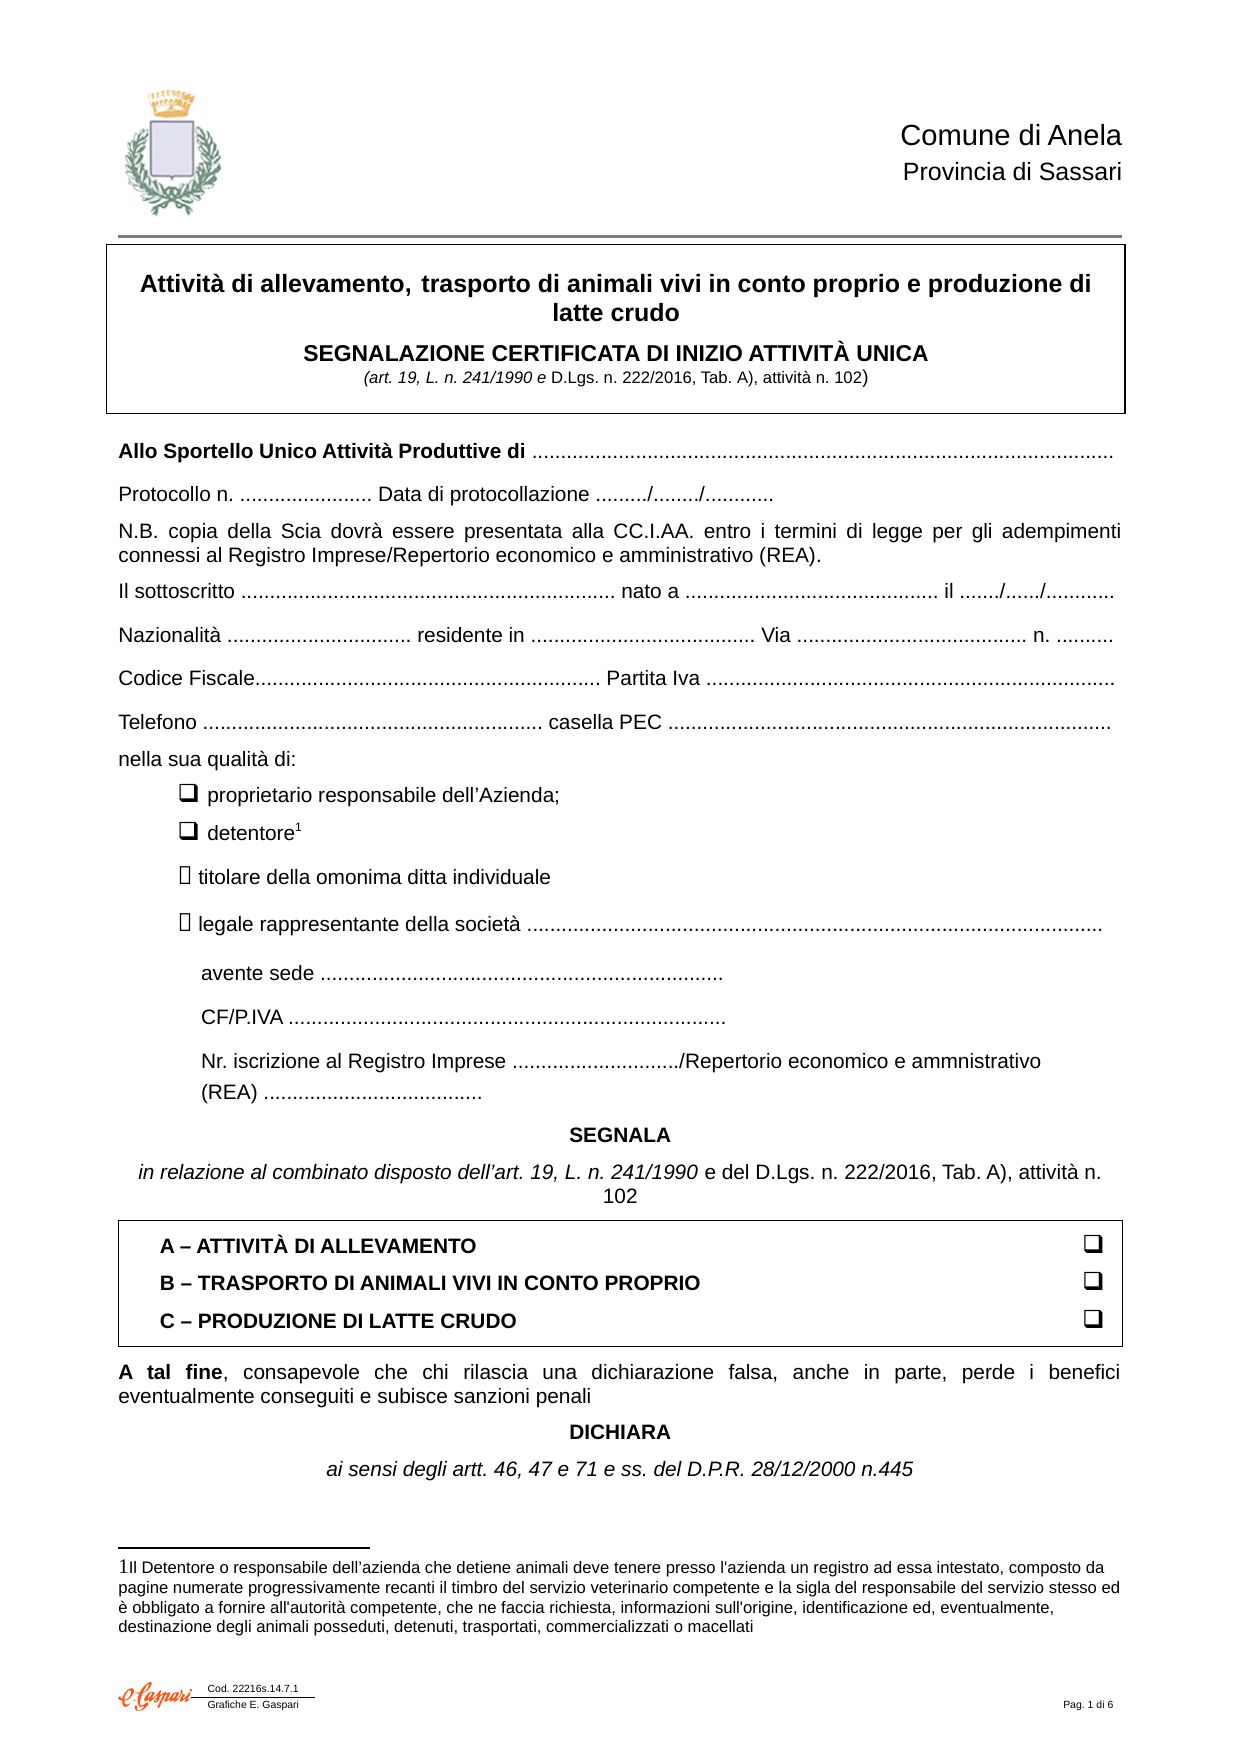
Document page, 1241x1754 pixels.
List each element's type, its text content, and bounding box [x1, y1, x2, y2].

text  titolare della omonima ditta individuale [177, 858, 1122, 892]
text Protocollo n. ....................... Data di protocollazione ........./......../............ [118, 482, 1122, 506]
picture [122, 185, 224, 219]
text Comune di Anela [118, 118, 1122, 152]
picture [122, 87, 224, 118]
text Provincia di Sassari [118, 157, 1122, 185]
text in relazione al combinato disposto dell’art. 19, L. n. 241/1990 e del D.Lgs. n. 222/2016, Tab. A), attività n. 102 [118, 1160, 1122, 1208]
text Telefono ........................................................... casella PEC ............................................................................. [118, 710, 1122, 734]
table_header A – ATTIVITÀ DI ALLEVAMENTO  B – TRASPORTO DI ANIMALI VIVI IN CONTO PROPRIO  C – PRODUZIONE DI LATTE CRUDO  [119, 1221, 1122, 1346]
text Allo Sportello Unico Attività Produttive di ..................................................................................................... [118, 438, 1122, 462]
text avente sede ...................................................................... [201, 961, 1122, 985]
text A tal fine, consapevole che chi rilascia una dichiarazione falsa, anche in parte, perde i benefici eventualmente conseguiti e subisce sanzioni penali [118, 1360, 1122, 1408]
text CF/P.IVA ............................................................................ [201, 1005, 1122, 1029]
picture [118, 1682, 192, 1711]
text  legale rappresentante della società .................................................................................................... [177, 904, 1122, 938]
text Nr. iscrizione al Registro Imprese ............................./Repertorio economico e ammnistrativo (REA) ...................................... [201, 1048, 1122, 1103]
table_header Attività di allevamento, trasporto di animali vivi in conto proprio e produzione di latte crudo SEGNALAZIONE CERTIFICATA DI INIZIO ATTIVITÀ UNICA (art. 19, L. n. 241/1990 e D.Lgs. n. 222/2016, Tab. A), attività n. 102) [107, 245, 1124, 412]
text  detentore [177, 820, 1122, 845]
text DICHIARA [118, 1420, 1122, 1444]
text Codice Fiscale............................................................ Partita Iva ....................................................................... [118, 666, 1122, 690]
text N.B. copia della Scia dovrà essere presentata alla CC.I.AA. entro i termini di legge per gli adempimenti connessi al Registro Imprese/Repertorio economico e amministrativo (REA). [118, 518, 1122, 566]
text SEGNALA [118, 1123, 1122, 1147]
text nella sua qualità di: [118, 746, 1122, 770]
text Il Detentore o responsabile dell’azienda che detiene animali deve tenere presso l'azienda un registro ad essa intestato, composto da pagine numerate progressivamente recanti il timbro del servizio veterinario competente e la sigla del responsabile del servizio stesso ed è obbligato a fornire all'autorità competente, che ne faccia richiesta, informazioni sull'origine, identificazione ed, eventualmente, destinazione degli animali posseduti, detenuti, trasportati, commercializzati o macellati [118, 1554, 1122, 1636]
text Il sottoscritto ................................................................. nato a ............................................ il ......./....../............ [118, 579, 1122, 603]
text  proprietario responsabile dell’Azienda; [177, 783, 1122, 808]
text ai sensi degli artt. 46, 47 e 71 e ss. del D.P.R. 28/12/2000 n.445 [118, 1457, 1122, 1481]
text Nazionalità ................................ residente in ....................................... Via ........................................ n. .......... [118, 623, 1122, 647]
picture [122, 152, 224, 157]
